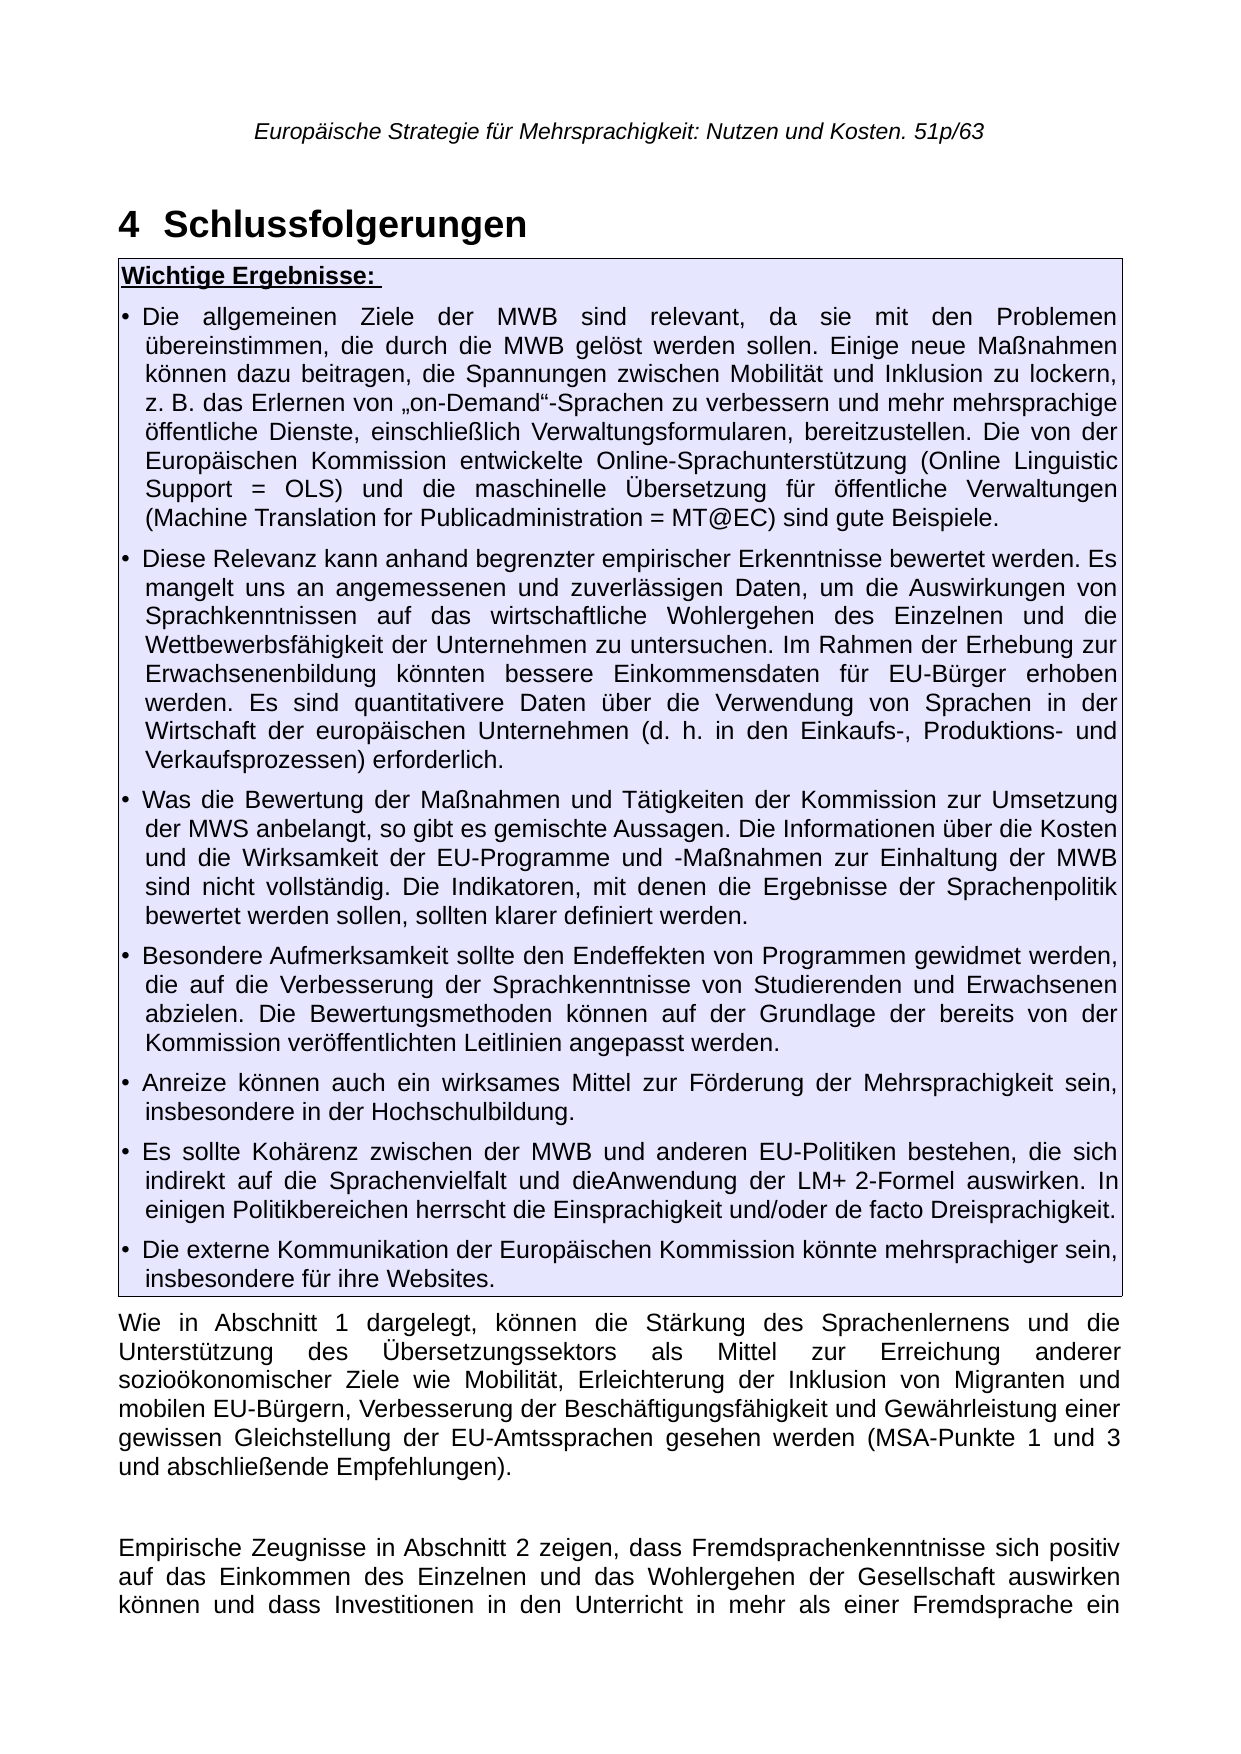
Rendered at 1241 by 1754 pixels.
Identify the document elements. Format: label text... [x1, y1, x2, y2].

text Wie in Abschnitt 1 dargelegt, können die Stärkung des Sprachenlernens und die Unterstützung des Übersetzungssektors als Mittel zur Erreichung anderer sozioökonomischer Ziele wie Mobilität, Erleichterung der Inklusion von Migranten und mobilen EU-Bürgern, Verbesserung der Beschäftigungsfähigkeit und Gewährleistung einer gewissen Gleichstellung der EU-Amtssprachen gesehen werden (MSA-Punkte 1 und 3 und abschließende Empfehlungen). [118, 1308, 1122, 1480]
list Die allgemeinen Ziele der MWB sind relevant, da sie mit den Problemen übereinstimmen, die durch die MWB gelöst werden sollen. Einige neue Maßnahmen können dazu beitragen, die Spannungen zwischen Mobilität und Inklusion zu lockern, z. B. das Erlernen von „on-Demand“-Sprachen zu verbessern und mehr mehrsprachige öffentliche Dienste, einschließlich Verwaltungsformularen, bereitzustellen. Die von der Europäischen Kommission entwickelte Online-Sprachunterstützung (Online Linguistic Support = OLS) und die maschinelle Übersetzung für öffentliche Verwaltungen (Machine Translation for Publicadministration = MT@EC) sind gute Beispiele. [119, 299, 1122, 532]
list Besondere Aufmerksamkeit sollte den Endeffekten von Programmen gewidmet werden, die auf die Verbesserung der Sprachkenntnisse von Studierenden und Erwachsenen abzielen. Die Bewertungsmethoden können auf der Grundlage der bereits von der Kommission veröffentlichten Leitlinien angepasst werden. [119, 938, 1122, 1056]
list Was die Bewertung der Maßnahmen und Tätigkeiten der Kommission zur Umsetzung der MWS anbelangt, so gibt es gemischte Aussagen. Die Informationen über die Kosten und die Wirksamkeit der EU-Programme und -Maßnahmen zur Einhaltung der MWB sind nicht vollständig. Die Indikatoren, mit denen die Ergebnisse der Sprachenpolitik bewertet werden sollen, sollten klarer definiert werden. [119, 782, 1122, 929]
subtitle Schlussfolgerungen [118, 202, 1122, 246]
list Anreize können auch ein wirksames Mittel zur Förderung der Mehrsprachigkeit sein, insbesondere in der Hochschulbildung. [119, 1065, 1122, 1126]
list Diese Relevanz kann anhand begrenzter empirischer Erkenntnisse bewertet werden. Es mangelt uns an angemessenen und zuverlässigen Daten, um die Auswirkungen von Sprachkenntnissen auf das wirtschaftliche Wohlergehen des Einzelnen und die Wettbewerbsfähigkeit der Unternehmen zu untersuchen. Im Rahmen der Erhebung zur Erwachsenenbildung könnten bessere Einkommensdaten für EU-Bürger erhoben werden. Es sind quantitativere Daten über die Verwendung von Sprachen in der Wirtschaft der europäischen Unternehmen (d. h. in den Einkaufs-, Produktions- und Verkaufsprozessen) erforderlich. [119, 541, 1122, 774]
list Es sollte Kohärenz zwischen der MWB und anderen EU-Politiken bestehen, die sich indirekt auf die Sprachenvielfalt und dieAnwendung der LM+ 2-Formel auswirken. In einigen Politikbereichen herrscht die Einsprachigkeit und/oder de facto Dreisprachigkeit. [119, 1134, 1122, 1224]
text Empirische Zeugnisse in Abschnitt 2 zeigen, dass Fremdsprachenkenntnisse sich positiv auf das Einkommen des Einzelnen und das Wohlergehen der Gesellschaft auswirken können und dass Investitionen in den Unterricht in mehr als einer Fremdsprache ein [118, 1533, 1122, 1619]
text Wichtige Ergebnisse: [119, 259, 1122, 290]
list Die externe Kommunikation der Europäischen Kommission könnte mehrsprachiger sein, insbesondere für ihre Websites. [119, 1232, 1122, 1296]
